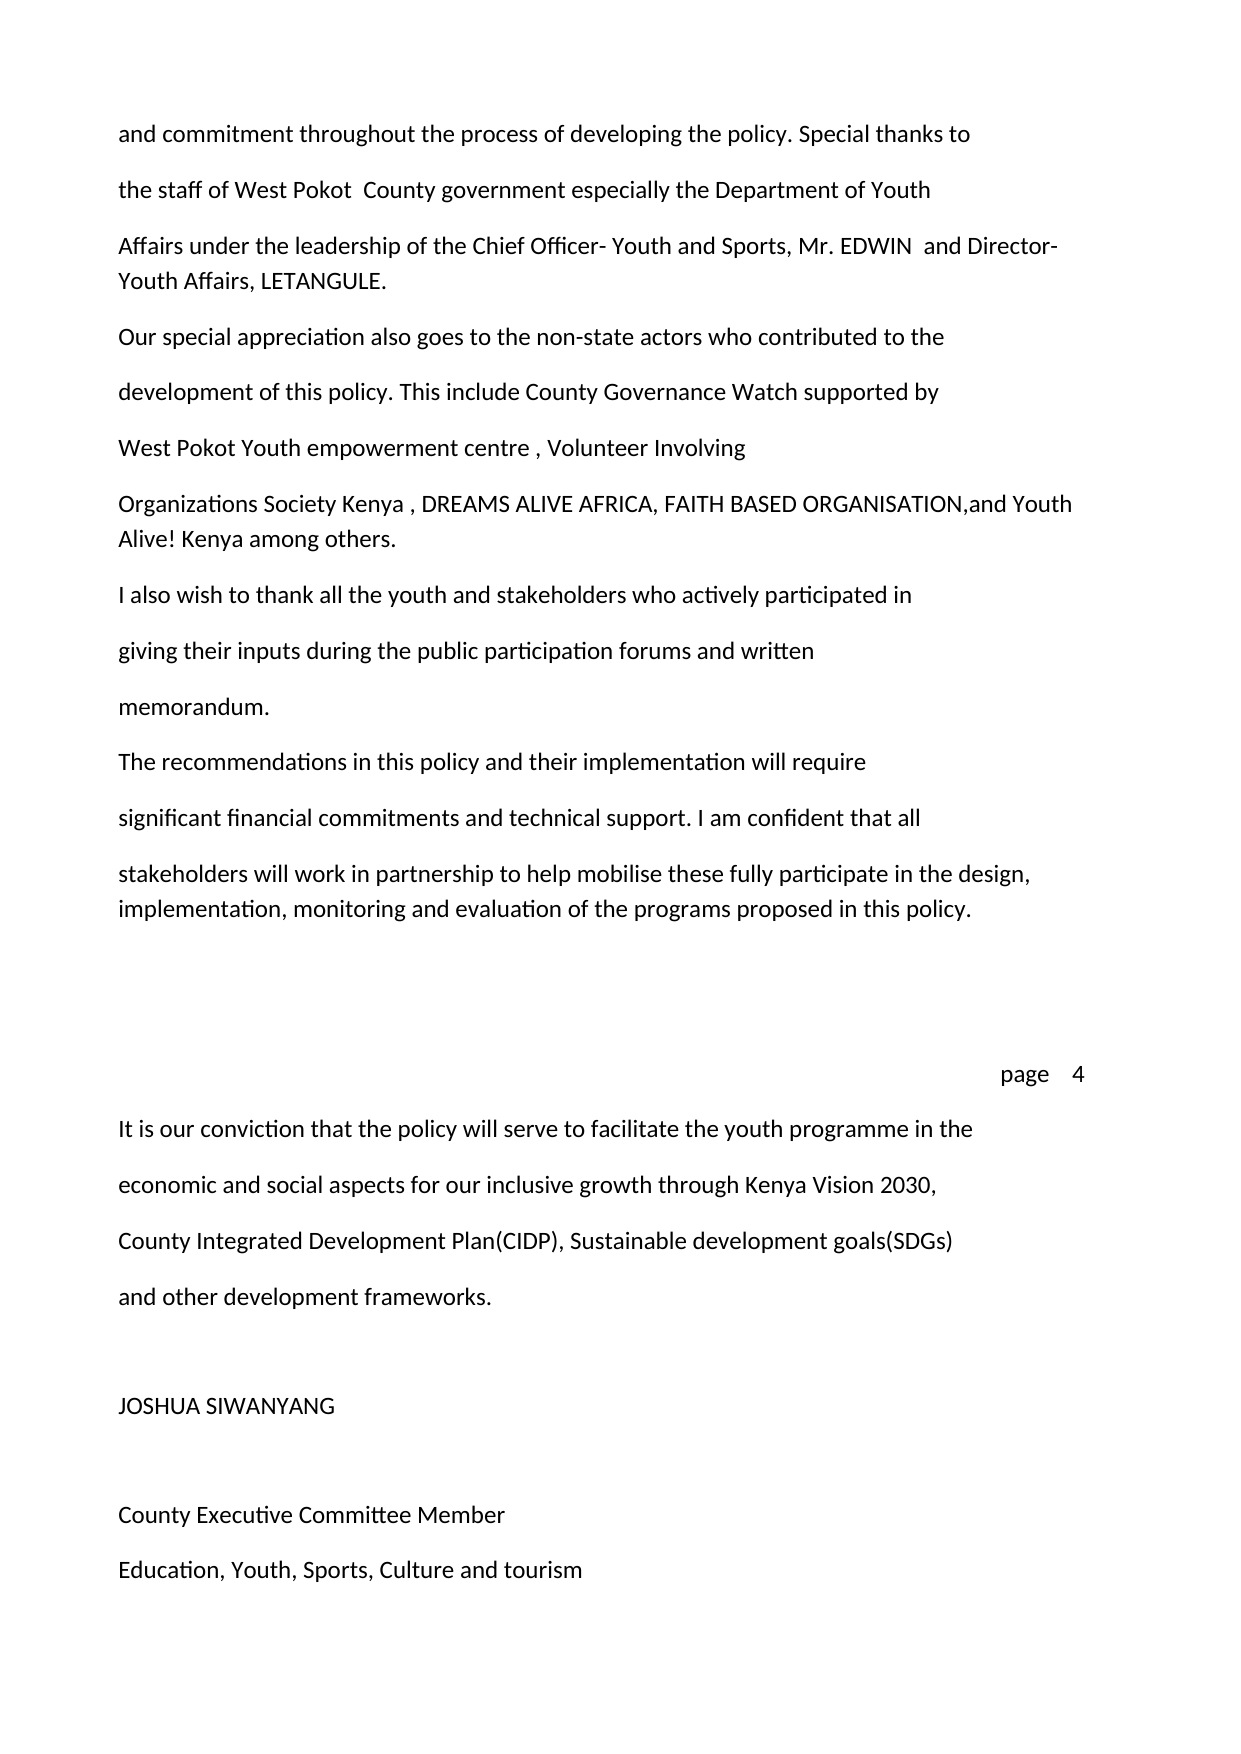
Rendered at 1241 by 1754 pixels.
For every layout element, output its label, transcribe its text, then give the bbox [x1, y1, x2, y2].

text memorandum. [118, 691, 1122, 721]
text Affairs under the leadership of the Chief Officer- Youth and Sports, Mr. EDWIN and Director- Youth Affairs, LETANGULE. [118, 230, 1122, 295]
text stakeholders will work in partnership to help mobilise these fully participate in the design, implementation, monitoring and evaluation of the programs proposed in this policy. [118, 858, 1122, 924]
text County Integrated Development Plan(CIDP), Sustainable development goals(SDGs) [118, 1225, 1122, 1256]
text West Pokot Youth empowerment centre , Volunteer Involving [118, 432, 1122, 463]
text The recommendations in this policy and their implementation will require [118, 746, 1122, 777]
text page 4 [118, 1058, 1122, 1088]
text County Executive Committee Member [118, 1499, 1122, 1529]
text Our special appreciation also goes to the non-state actors who contributed to the [118, 321, 1122, 351]
text giving their inputs during the public participation forums and written [118, 635, 1122, 665]
text development of this policy. This include County Governance Watch supported by [118, 376, 1122, 407]
text and commitment throughout the process of developing the policy. Special thanks to [118, 118, 1122, 149]
text economic and social aspects for our inclusive growth through Kenya Vision 2030, [118, 1169, 1122, 1200]
text JOSHUA SIWANYANG [118, 1390, 1122, 1421]
text Education, Youth, Sports, Culture and tourism [118, 1555, 1122, 1585]
text the staff of West Pokot County government especially the Department of Youth [118, 174, 1122, 204]
text It is our conviction that the policy will serve to facilitate the youth programme in the [118, 1114, 1122, 1144]
text Organizations Society Kenya , DREAMS ALIVE AFRICA, FAITH BASED ORGANISATION,and Youth Alive! Kenya among others. [118, 488, 1122, 554]
text and other development frameworks. [118, 1281, 1122, 1312]
text significant financial commitments and technical support. I am confident that all [118, 802, 1122, 833]
text I also wish to thank all the youth and stakeholders who actively participated in [118, 579, 1122, 609]
